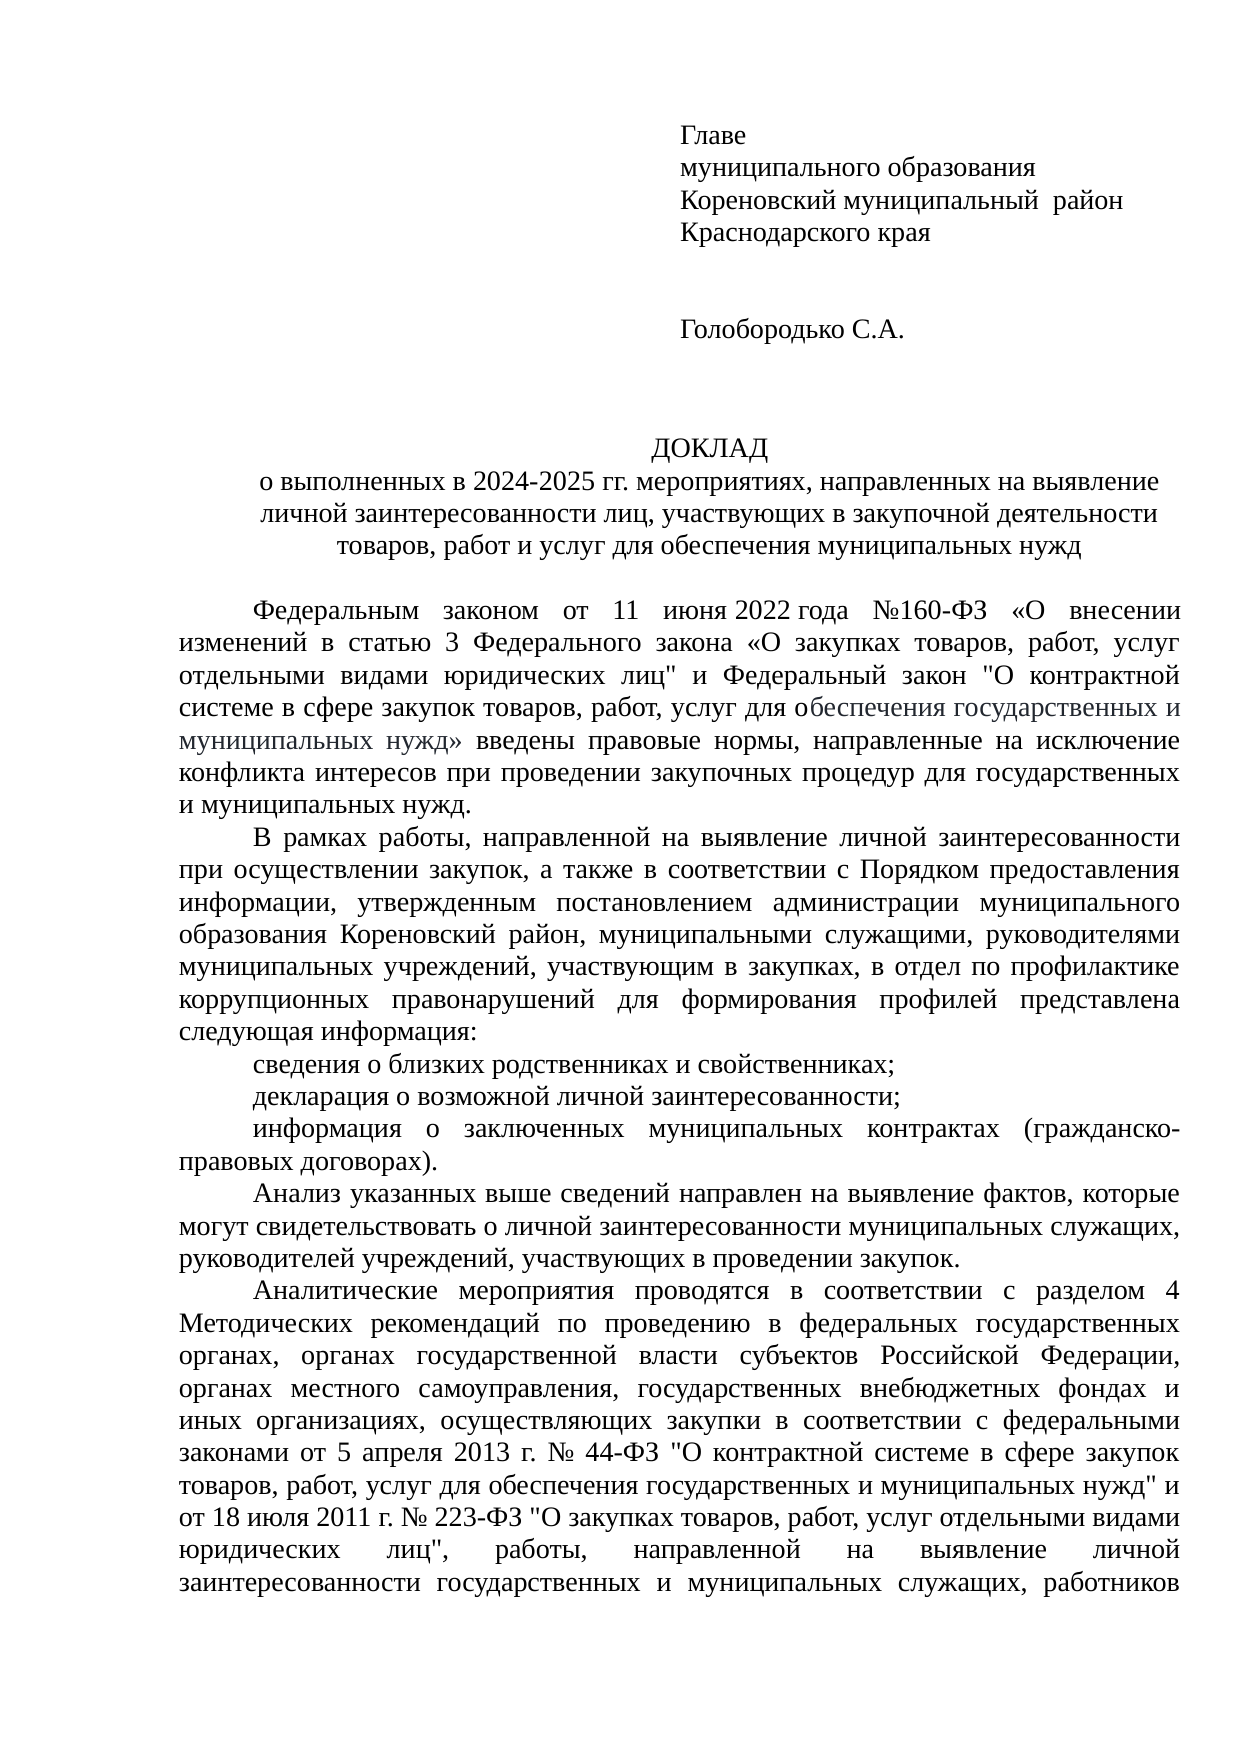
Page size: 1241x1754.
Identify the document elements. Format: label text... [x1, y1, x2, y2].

text декларация о возможной личной заинтересованности; [179, 1079, 1181, 1111]
text ДОКЛАД [238, 431, 1181, 463]
table_header [179, 118, 680, 345]
text Анализ указанных выше сведений направлен на выявление фактов, которые могут свидетельствовать о личной заинтересованности муниципальных служащих, руководителей учреждений, участвующих в проведении закупок. [179, 1176, 1181, 1273]
text Аналитические мероприятия проводятся в соответствии с разделом 4 Методических рекомендаций по проведению в федеральных государственных органах, органах государственной власти субъектов Российской Федерации, органах местного самоуправления, государственных внебюджетных фондах и иных организациях, осуществляющих закупки в соответствии с федеральными законами от 5 апреля 2013 г. № 44-ФЗ "О контрактной системе в сфере закупок товаров, работ, услуг для обеспечения государственных и муниципальных нужд" и от 18 июля 2011 г. № 223-ФЗ "О закупках товаров, работ, услуг отдельными видами юридических лиц", работы, направленной на выявление личной заинтересованности государственных и муниципальных служащих, работников [179, 1273, 1181, 1597]
text В рамках работы, направленной на выявление личной заинтересованности при осуществлении закупок, а также в соответствии с Порядком предоставления информации, утвержденным постановлением администрации муниципального образования Кореновский район, муниципальными служащими, руководителями муниципальных учреждений, участвующим в закупках, в отдел по профилактике коррупционных правонарушений для формирования профилей представлена следующая информация: [179, 820, 1181, 1047]
text сведения о близких родственниках и свойственниках; [179, 1047, 1181, 1079]
text о выполненных в 2024-2025 гг. мероприятиях, направленных на выявление личной заинтересованности лиц, участвующих в закупочной деятельности товаров, работ и услуг для обеспечения муниципальных нужд [238, 463, 1181, 561]
text Федеральным законом от 11 июня 2022 года №160-ФЗ «О внесении изменений в статью 3 Федерального закона «О закупках товаров, работ, услуг отдельными видами юридических лиц" и Федеральный закон "О контрактной системе в сфере закупок товаров, работ, услуг для обеспечения государственных и муниципальных нужд» введены правовые нормы, направленные на исключение конфликта интересов при проведении закупочных процедур для государственных и муниципальных нужд. [179, 593, 1181, 820]
text информация о заключенных муниципальных контрактах (гражданско-правовых договорах). [179, 1111, 1181, 1176]
table_header Главе муниципального образования Кореновский муниципальный район Краснодарского края Голобородько С.А. [680, 118, 1181, 345]
